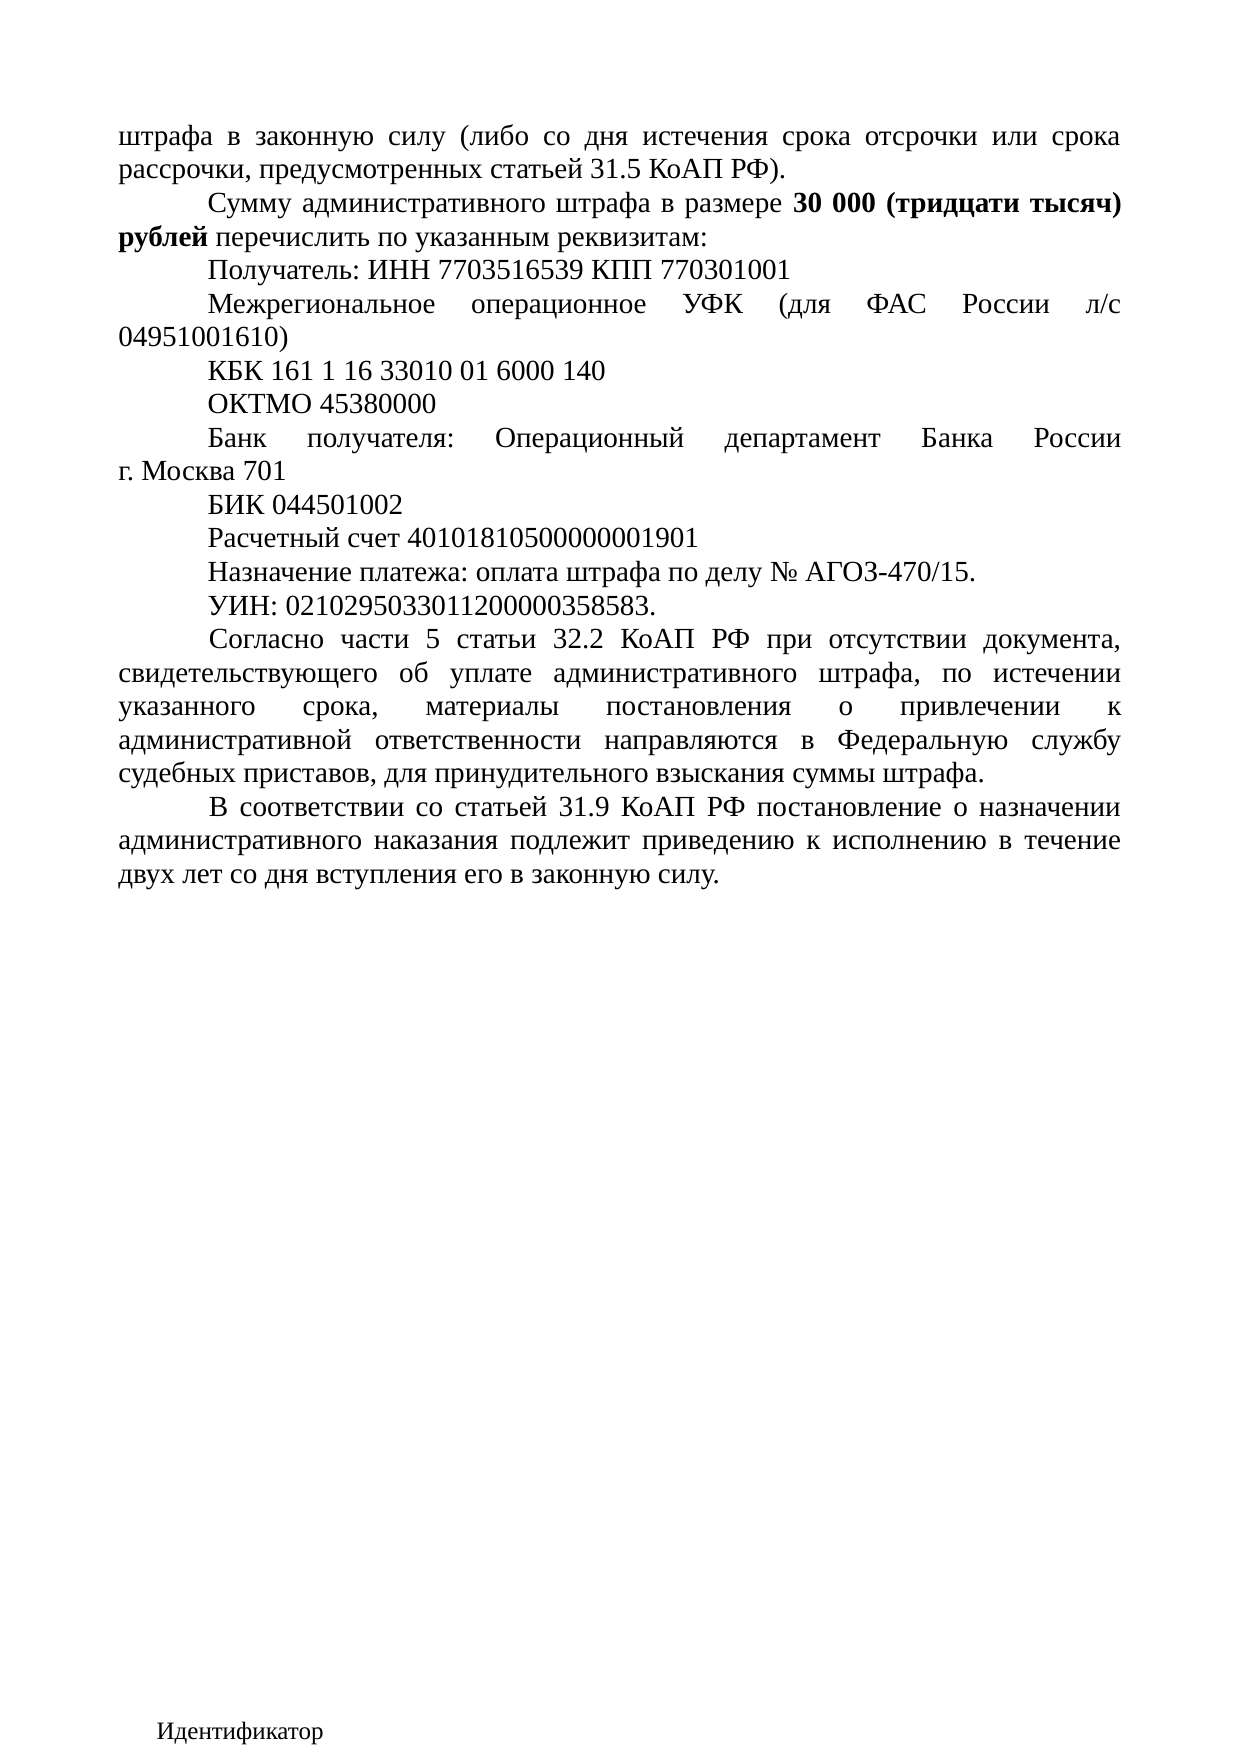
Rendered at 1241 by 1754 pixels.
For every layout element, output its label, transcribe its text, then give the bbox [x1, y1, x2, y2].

text БИК 044501002 [118, 487, 1122, 521]
text Расчетный счет 40101810500000001901 [118, 521, 1122, 554]
text Получатель: ИНН 7703516539 КПП 770301001 [118, 252, 1122, 286]
text штрафа в законную силу (либо со дня истечения срока отсрочки или срока рассрочки, предусмотренных статьей 31.5 КоАП РФ). [118, 118, 1122, 185]
text В соответствии со статьей 31.9 КоАП РФ постановление о назначении административного наказания подлежит приведению к исполнению в течение двух лет со дня вступления его в законную силу. [118, 789, 1122, 889]
text КБК 161 1 16 33010 01 6000 140 [118, 353, 1122, 386]
text Назначение платежа: оплата штрафа по делу № АГОЗ-470/15. [118, 554, 1122, 588]
text Сумму административного штрафа в размере 30 000 (тридцати тысяч) рублей перечислить по указанным реквизитам: [118, 185, 1122, 252]
text ОКТМО 45380000 [118, 386, 1122, 420]
text Межрегиональное операционное УФК (для ФАС России л/с 04951001610) [118, 286, 1122, 353]
text УИН: 0210295033011200000358583. [118, 588, 1122, 621]
text Согласно части 5 статьи 32.2 КоАП РФ при отсутствии документа, свидетельствующего об уплате административного штрафа, по истечении указанного срока, материалы постановления о привлечении к административной ответственности направляются в Федеральную службу судебных приставов, для принудительного взыскания суммы штрафа. [118, 621, 1122, 789]
text Банк получателя: Операционный департамент Банка России г. Москва 701 [118, 420, 1122, 487]
